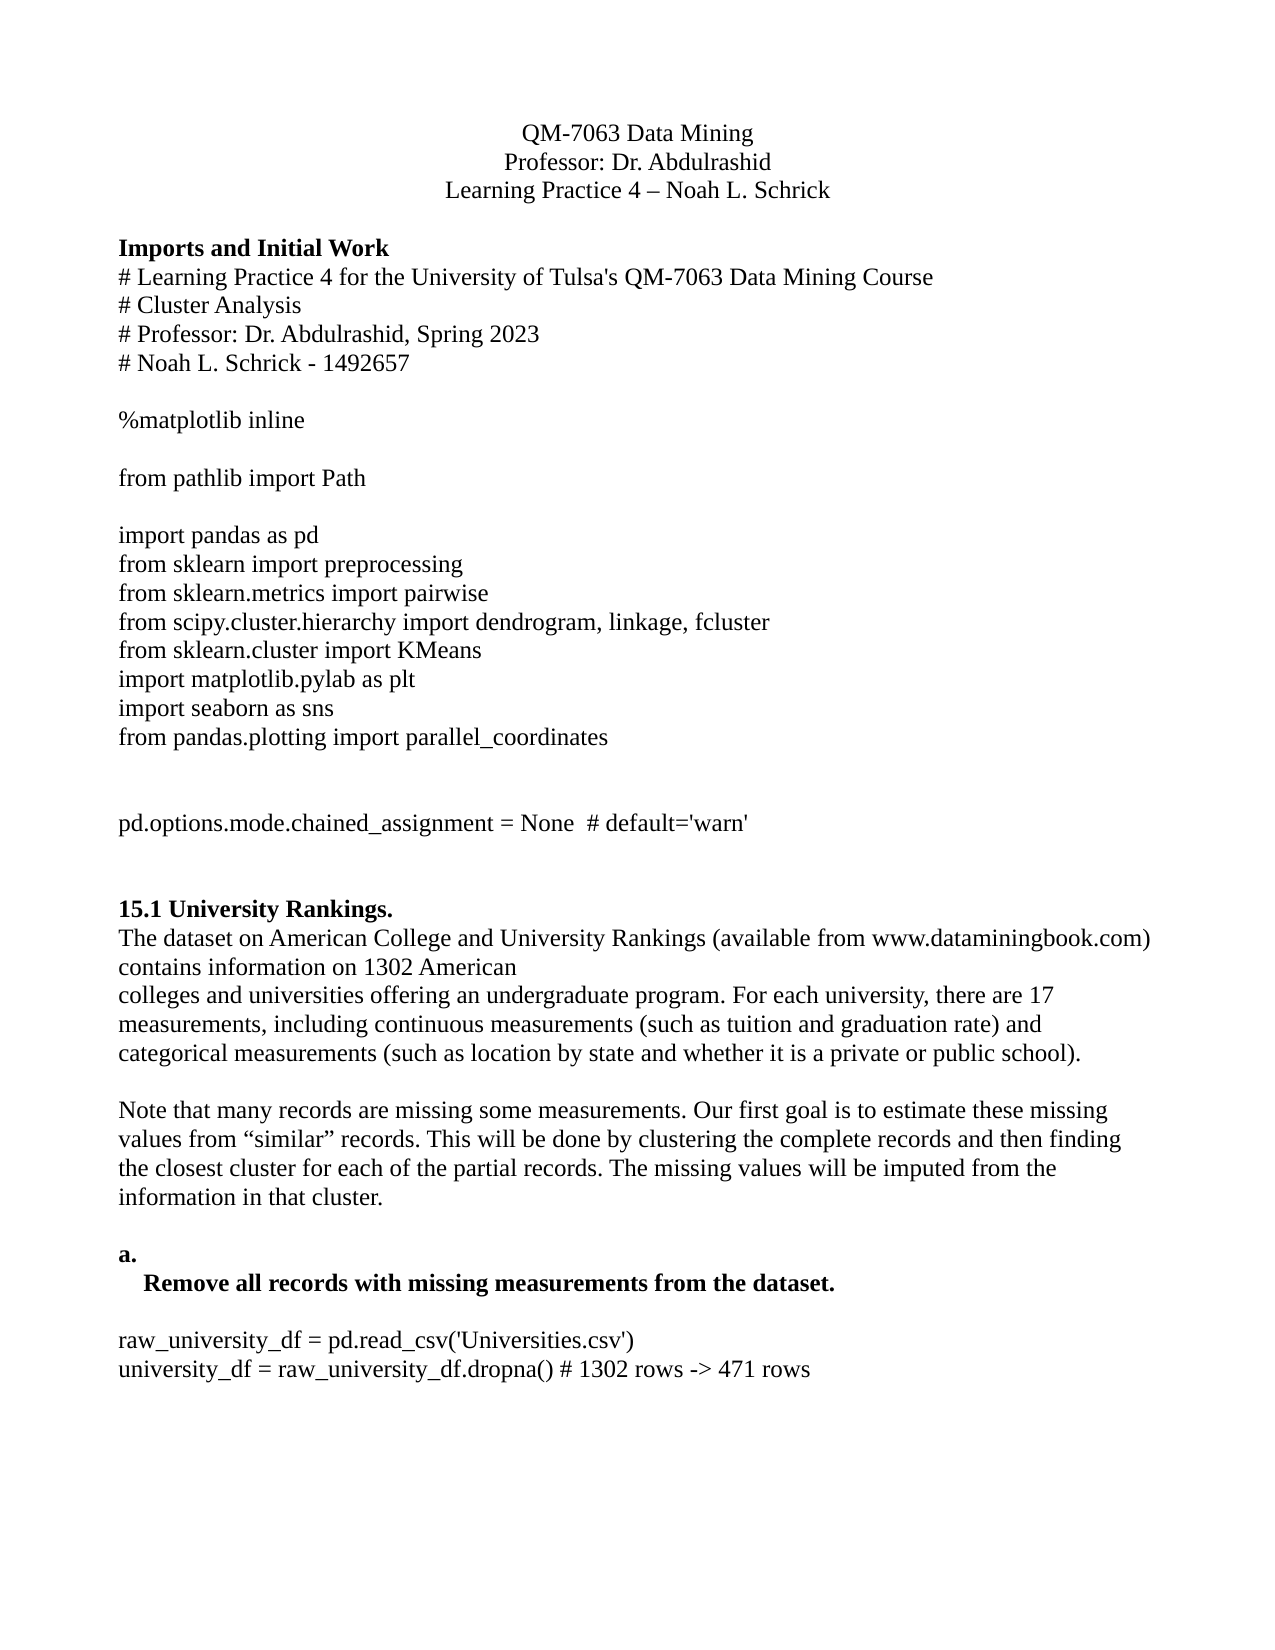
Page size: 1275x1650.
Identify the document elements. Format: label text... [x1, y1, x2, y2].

text from scipy.cluster.hierarchy import dendrogram, linkage, fcluster [118, 607, 1157, 636]
text import seaborn as sns [118, 693, 1157, 722]
text %matplotlib inline [118, 406, 1157, 434]
text # Noah L. Schrick - 1492657 [118, 348, 1157, 377]
text The dataset on American College and University Rankings (available from www.dataminingbook.com) contains information on 1302 American [118, 923, 1157, 981]
text # Cluster Analysis [118, 291, 1157, 319]
text 15.1 University Rankings. [118, 894, 1157, 923]
text import matplotlib.pylab as plt [118, 664, 1157, 693]
text # Learning Practice 4 for the University of Tulsa's QM-7063 Data Mining Course [118, 262, 1157, 291]
text from sklearn.metrics import pairwise [118, 578, 1157, 607]
text from pandas.plotting import parallel_coordinates [118, 722, 1157, 751]
text Imports and Initial Work [118, 233, 1157, 262]
text a. [118, 1239, 1157, 1268]
text Note that many records are missing some measurements. Our first goal is to estimate these missing values from “similar” records. This will be done by clustering the complete records and then finding the closest cluster for each of the partial records. The missing values will be imputed from the information in that cluster. [118, 1096, 1157, 1211]
text pd.options.mode.chained_assignment = None # default='warn' [118, 808, 1157, 837]
text from sklearn.cluster import KMeans [118, 636, 1157, 664]
text from pathlib import Path [118, 463, 1157, 492]
text from sklearn import preprocessing [118, 549, 1157, 578]
text colleges and universities offering an undergraduate program. For each university, there are 17 measurements, including continuous measurements (such as tuition and graduation rate) and categorical measurements (such as location by state and whether it is a private or public school). [118, 981, 1157, 1067]
text raw_university_df = pd.read_csv('Universities.csv') [118, 1326, 1157, 1354]
text QM-7063 Data Mining Professor: Dr. Abdulrashid Learning Practice 4 – Noah L. Schrick [118, 118, 1157, 204]
text # Professor: Dr. Abdulrashid, Spring 2023 [118, 319, 1157, 348]
text university_df = raw_university_df.dropna() # 1302 rows -> 471 rows [118, 1354, 1157, 1383]
text Remove all records with missing measurements from the dataset. [118, 1268, 1157, 1297]
text import pandas as pd [118, 521, 1157, 549]
